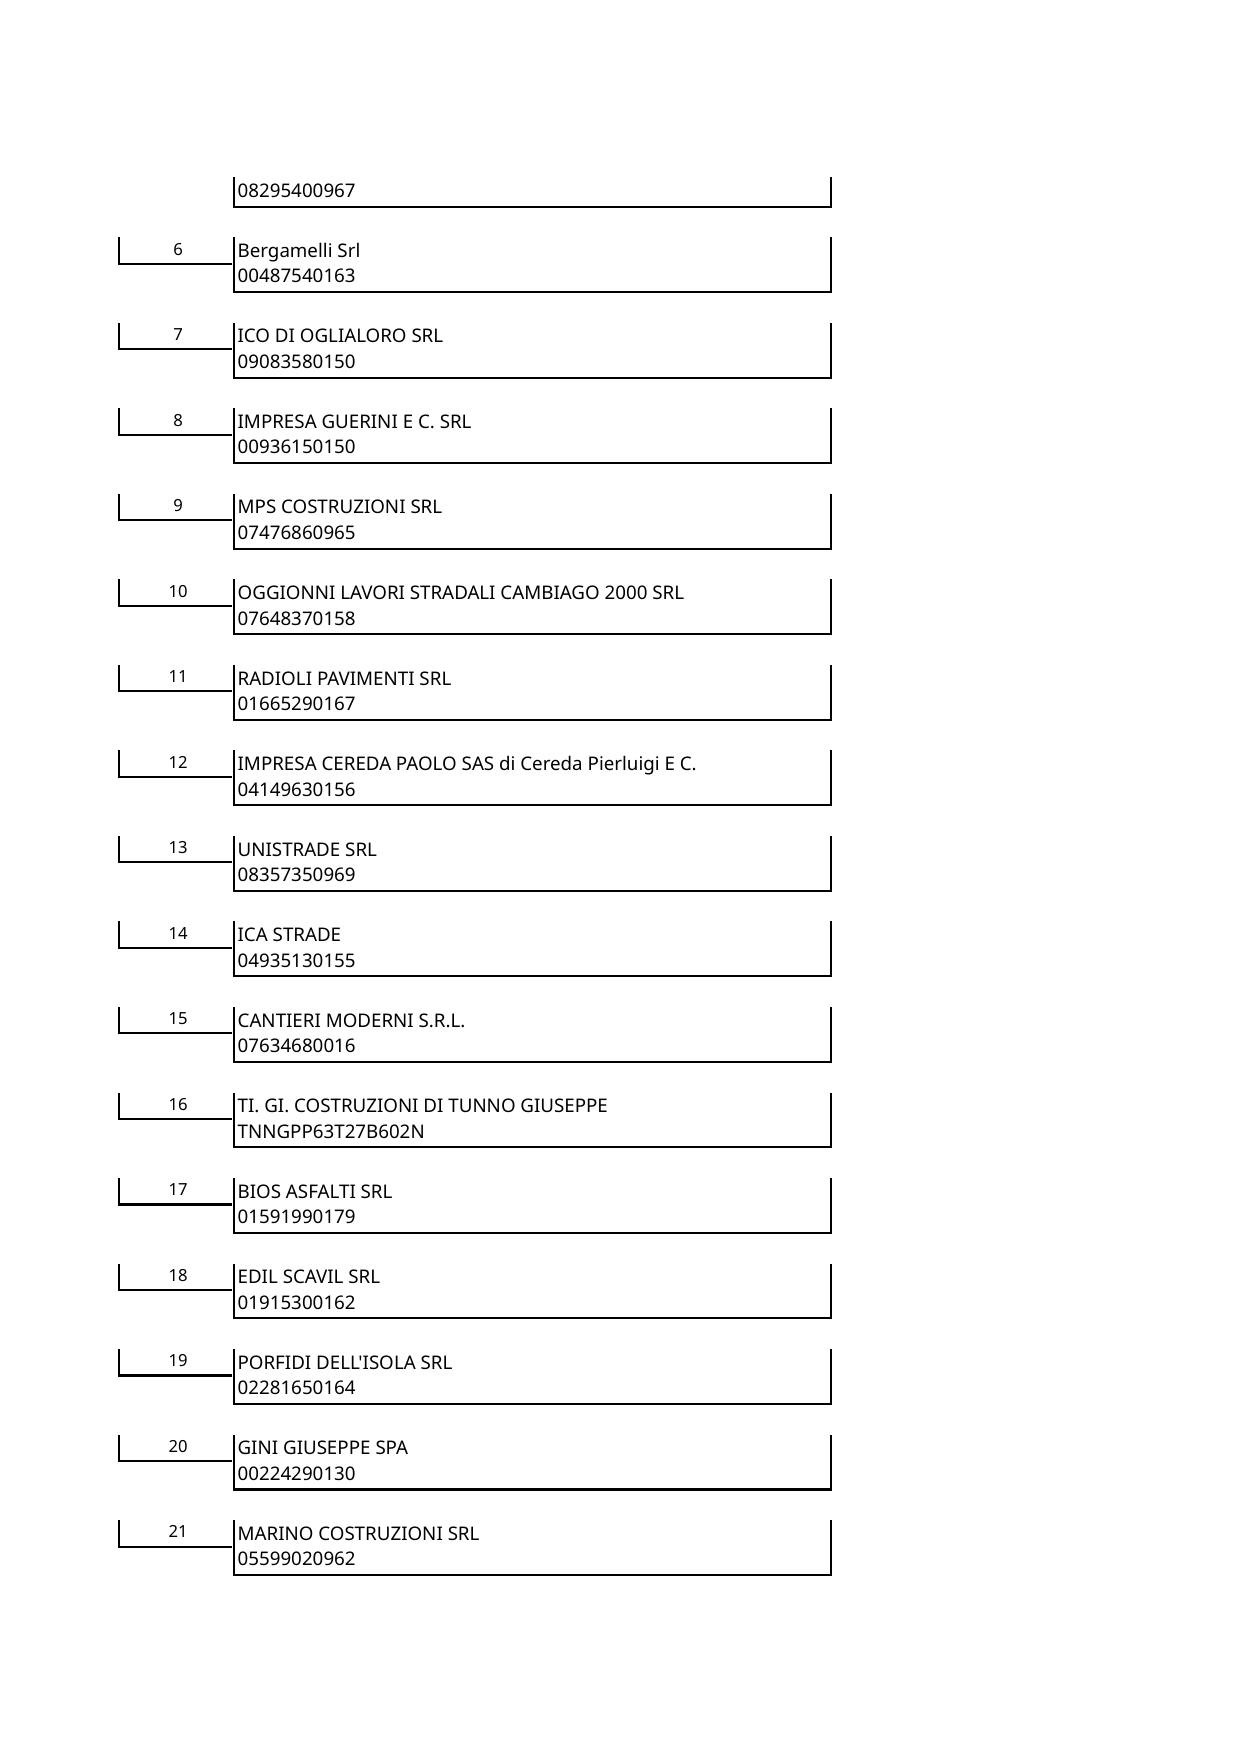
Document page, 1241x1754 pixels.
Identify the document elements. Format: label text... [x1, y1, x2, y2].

table_cell [118, 778, 232, 836]
table_cell [233, 550, 832, 579]
table_cell [233, 892, 832, 921]
table_cell 9 [120, 494, 232, 519]
table_cell 17 [120, 1178, 232, 1203]
table_cell GINI GIUSEPPE SPA 00224290130 [235, 1435, 830, 1488]
table_cell [233, 721, 832, 750]
table_cell [118, 1548, 232, 1606]
table_cell [233, 635, 832, 665]
table_cell [118, 1206, 232, 1263]
table_cell MARINO COSTRUZIONI SRL 05599020962 [235, 1520, 830, 1574]
table_cell [118, 1377, 232, 1434]
table_cell [118, 692, 232, 750]
table_cell [118, 607, 232, 665]
table_cell [118, 863, 232, 921]
table_cell RADIOLI PAVIMENTI SRL 01665290167 [235, 665, 830, 719]
table_cell [233, 293, 832, 323]
table_cell 20 [120, 1435, 232, 1460]
table_cell 8 [120, 408, 232, 434]
table_cell 6 [120, 237, 232, 263]
table_cell 11 [120, 665, 232, 690]
table_cell 08295400967 [235, 177, 830, 206]
table_cell 21 [120, 1520, 232, 1546]
table_cell CANTIERI MODERNI S.R.L. 07634680016 [235, 1007, 830, 1061]
table_cell TI. GI. COSTRUZIONI DI TUNNO GIUSEPPE TNNGPP63T27B602N [235, 1093, 830, 1146]
table_cell MPS COSTRUZIONI SRL 07476860965 [235, 494, 830, 548]
table_cell 14 [120, 921, 232, 947]
table_cell [118, 265, 232, 323]
table_cell 18 [120, 1264, 232, 1289]
table_cell [233, 1405, 832, 1434]
table_cell [233, 464, 832, 494]
table_cell [233, 1491, 832, 1520]
table_cell 12 [120, 750, 232, 776]
table_cell EDIL SCAVIL SRL 01915300162 [235, 1264, 830, 1317]
table_cell [233, 379, 832, 408]
table_cell PORFIDI DELL'ISOLA SRL 02281650164 [235, 1349, 830, 1403]
table_cell Bergamelli Srl 00487540163 [235, 237, 830, 291]
table_cell [118, 1291, 232, 1349]
table_cell [118, 1462, 232, 1520]
table_cell IMPRESA GUERINI E C. SRL 00936150150 [235, 408, 830, 462]
table_cell UNISTRADE SRL 08357350969 [235, 836, 830, 890]
table_cell [233, 977, 832, 1007]
table_cell [118, 1120, 232, 1178]
table_cell OGGIONNI LAVORI STRADALI CAMBIAGO 2000 SRL 07648370158 [235, 579, 830, 633]
table_cell BIOS ASFALTI SRL 01591990179 [235, 1178, 830, 1232]
table_cell [118, 1034, 232, 1092]
table_cell 13 [120, 836, 232, 861]
table_cell [118, 177, 232, 237]
table_cell 10 [120, 579, 232, 605]
table_cell [233, 1576, 832, 1606]
table_cell 16 [120, 1093, 232, 1118]
table_cell ICO DI OGLIALORO SRL 09083580150 [235, 323, 830, 377]
table_cell [118, 521, 232, 579]
table_cell [233, 1319, 832, 1349]
table_cell [233, 1148, 832, 1178]
table_cell 19 [120, 1349, 232, 1374]
table_cell [233, 1234, 832, 1263]
table_cell [233, 806, 832, 836]
table_cell ICA STRADE 04935130155 [235, 921, 830, 975]
table_cell IMPRESA CEREDA PAOLO SAS di Cereda Pierluigi E C. 04149630156 [235, 750, 830, 804]
table_cell 15 [120, 1007, 232, 1032]
table_cell [233, 1063, 832, 1092]
table_cell [118, 436, 232, 494]
table_cell [118, 949, 232, 1007]
table_cell [118, 350, 232, 408]
table_cell 7 [120, 323, 232, 348]
table_cell [233, 208, 832, 237]
